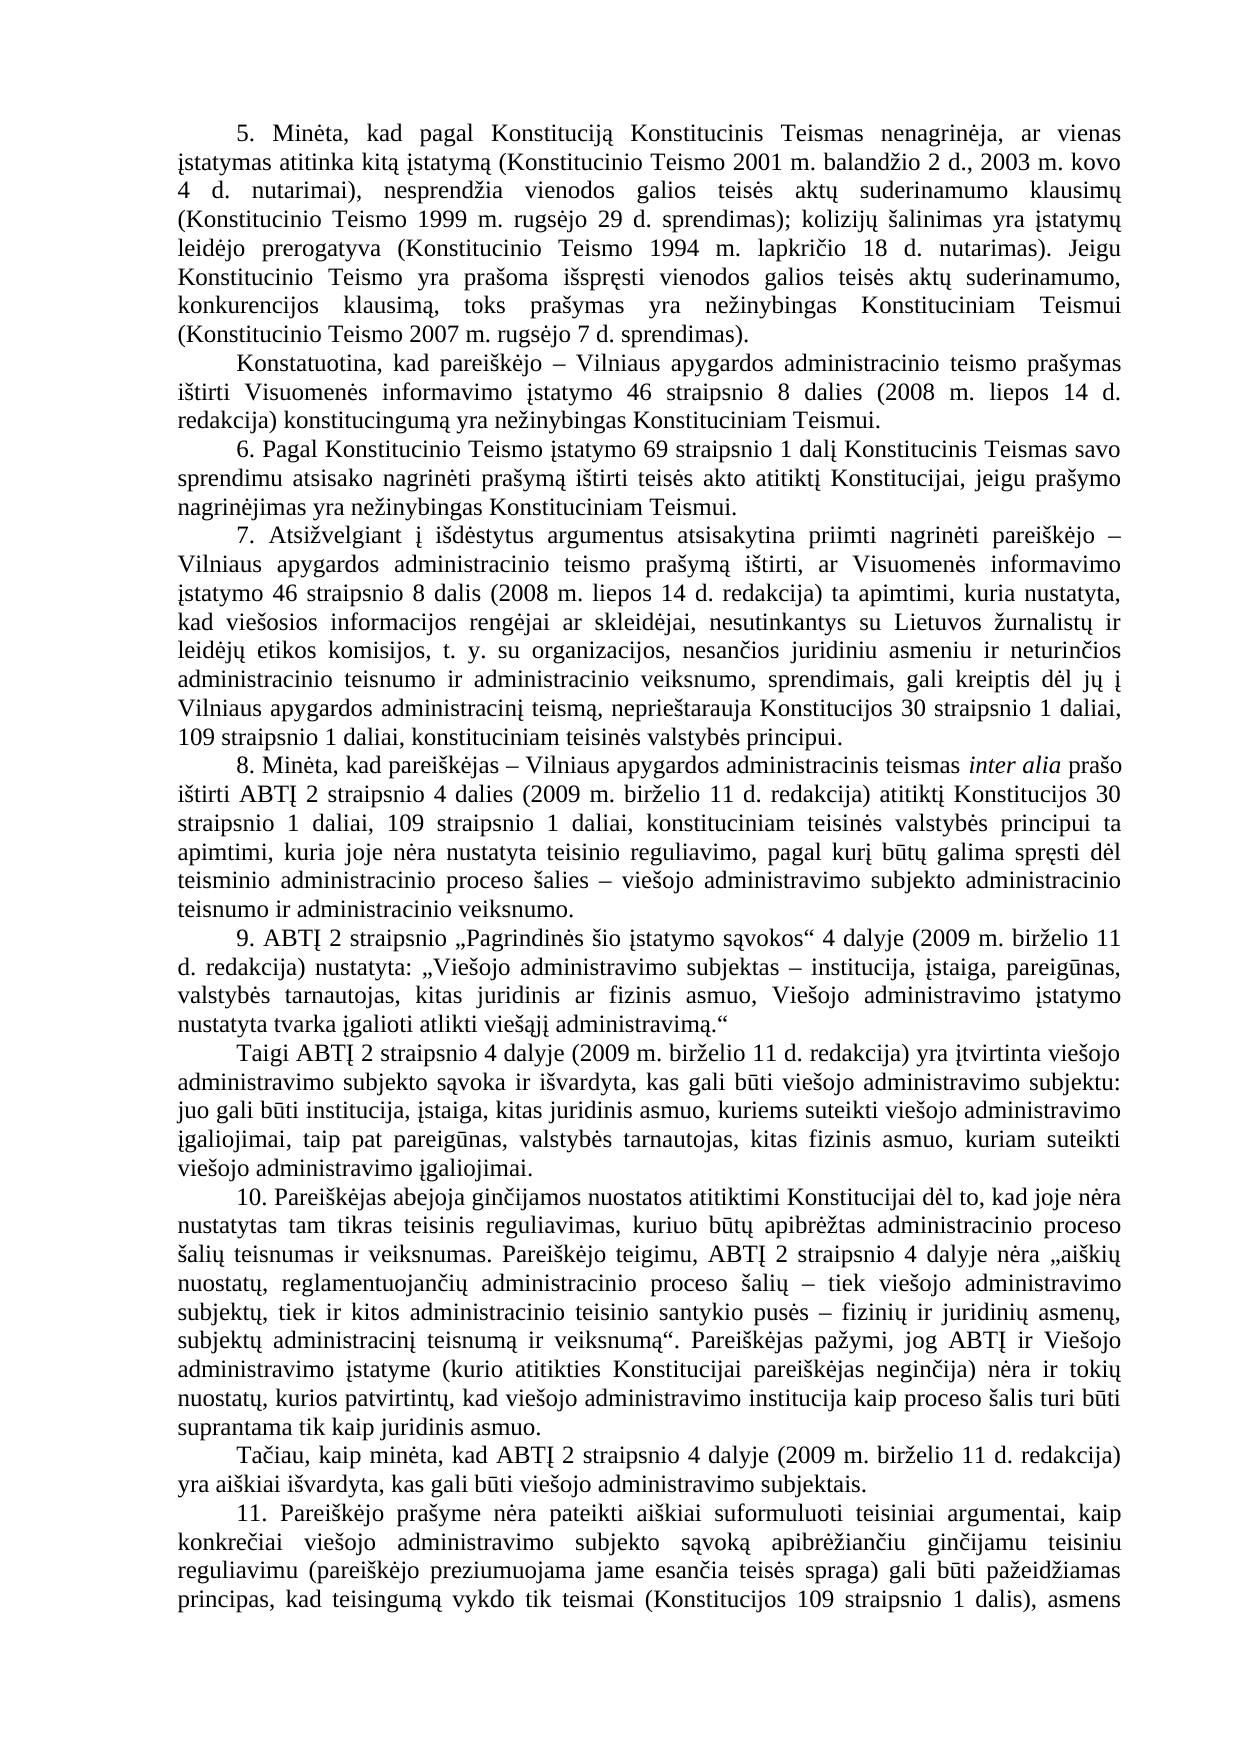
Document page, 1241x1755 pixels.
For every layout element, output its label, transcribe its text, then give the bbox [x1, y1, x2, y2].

text Tačiau, kaip minėta, kad ABTĮ 2 straipsnio 4 dalyje (2009 m. birželio 11 d. redakcija) yra aiškiai išvardyta, kas gali būti viešojo administravimo subjektais. [177, 1441, 1122, 1498]
text 5. Minėta, kad pagal Konstituciją Konstitucinis Teismas nenagrinėja, ar vienas įstatymas atitinka kitą įstatymą (Konstitucinio Teismo 2001 m. balandžio 2 d., 2003 m. kovo 4 d. nutarimai), nesprendžia vienodos galios teisės aktų suderinamumo klausimų (Konstitucinio Teismo 1999 m. rugsėjo 29 d. sprendimas); kolizijų šalinimas yra įstatymų leidėjo prerogatyva (Konstitucinio Teismo 1994 m. lapkričio 18 d. nutarimas). Jeigu Konstitucinio Teismo yra prašoma išspręsti vienodos galios teisės aktų suderinamumo, konkurencijos klausimą, toks prašymas yra nežinybingas Konstituciniam Teismui (Konstitucinio Teismo 2007 m. rugsėjo 7 d. sprendimas). [177, 118, 1122, 348]
text Konstatuotina, kad pareiškėjo – Vilniaus apygardos administracinio teismo prašymas ištirti Visuomenės informavimo įstatymo 46 straipsnio 8 dalies (2008 m. liepos 14 d. redakcija) konstitucingumą yra nežinybingas Konstituciniam Teismui. [177, 348, 1122, 434]
text Taigi ABTĮ 2 straipsnio 4 dalyje (2009 m. birželio 11 d. redakcija) yra įtvirtinta viešojo administravimo subjekto sąvoka ir išvardyta, kas gali būti viešojo administravimo subjektu: juo gali būti institucija, įstaiga, kitas juridinis asmuo, kuriems suteikti viešojo administravimo įgaliojimai, taip pat pareigūnas, valstybės tarnautojas, kitas fizinis asmuo, kuriam suteikti viešojo administravimo įgaliojimai. [177, 1038, 1122, 1182]
text 8. Minėta, kad pareiškėjas – Vilniaus apygardos administracinis teismas inter alia prašo ištirti ABTĮ 2 straipsnio 4 dalies (2009 m. birželio 11 d. redakcija) atitiktį Konstitucijos 30 straipsnio 1 daliai, 109 straipsnio 1 daliai, konstituciniam teisinės valstybės principui ta apimtimi, kuria joje nėra nustatyta teisinio reguliavimo, pagal kurį būtų galima spręsti dėl teisminio administracinio proceso šalies – viešojo administravimo subjekto administracinio teisnumo ir administracinio veiksnumo. [177, 751, 1122, 923]
text 6. Pagal Konstitucinio Teismo įstatymo 69 straipsnio 1 dalį Konstitucinis Teismas savo sprendimu atsisako nagrinėti prašymą ištirti teisės akto atitiktį Konstitucijai, jeigu prašymo nagrinėjimas yra nežinybingas Konstituciniam Teismui. [177, 434, 1122, 521]
text 7. Atsižvelgiant į išdėstytus argumentus atsisakytina priimti nagrinėti pareiškėjo – Vilniaus apygardos administracinio teismo prašymą ištirti, ar Visuomenės informavimo įstatymo 46 straipsnio 8 dalis (2008 m. liepos 14 d. redakcija) ta apimtimi, kuria nustatyta, kad viešosios informacijos rengėjai ar skleidėjai, nesutinkantys su Lietuvos žurnalistų ir leidėjų etikos komisijos, t. y. su organizacijos, nesančios juridiniu asmeniu ir neturinčios administracinio teisnumo ir administracinio veiksnumo, sprendimais, gali kreiptis dėl jų į Vilniaus apygardos administracinį teismą, neprieštarauja Konstitucijos 30 straipsnio 1 daliai, 109 straipsnio 1 daliai, konstituciniam teisinės valstybės principui. [177, 521, 1122, 751]
text 10. Pareiškėjas abejoja ginčijamos nuostatos atitiktimi Konstitucijai dėl to, kad joje nėra nustatytas tam tikras teisinis reguliavimas, kuriuo būtų apibrėžtas administracinio proceso šalių teisnumas ir veiksnumas. Pareiškėjo teigimu, ABTĮ 2 straipsnio 4 dalyje nėra „aiškių nuostatų, reglamentuojančių administracinio proceso šalių – tiek viešojo administravimo subjektų, tiek ir kitos administracinio teisinio santykio pusės – fizinių ir juridinių asmenų, subjektų administracinį teisnumą ir veiksnumą“. Pareiškėjas pažymi, jog ABTĮ ir Viešojo administravimo įstatyme (kurio atitikties Konstitucijai pareiškėjas neginčija) nėra ir tokių nuostatų, kurios patvirtintų, kad viešojo administravimo institucija kaip proceso šalis turi būti suprantama tik kaip juridinis asmuo. [177, 1182, 1122, 1441]
text 9. ABTĮ 2 straipsnio „Pagrindinės šio įstatymo sąvokos“ 4 dalyje (2009 m. birželio 11 d. redakcija) nustatyta: „Viešojo administravimo subjektas – institucija, įstaiga, pareigūnas, valstybės tarnautojas, kitas juridinis ar fizinis asmuo, Viešojo administravimo įstatymo nustatyta tvarka įgalioti atlikti viešąjį administravimą.“ [177, 923, 1122, 1038]
text 11. Pareiškėjo prašyme nėra pateikti aiškiai suformuluoti teisiniai argumentai, kaip konkrečiai viešojo administravimo subjekto sąvoką apibrėžiančiu ginčijamu teisiniu reguliavimu (pareiškėjo preziumuojama jame esančia teisės spraga) gali būti pažeidžiamas principas, kad teisingumą vykdo tik teismai (Konstitucijos 109 straipsnio 1 dalis), asmens [177, 1498, 1122, 1613]
